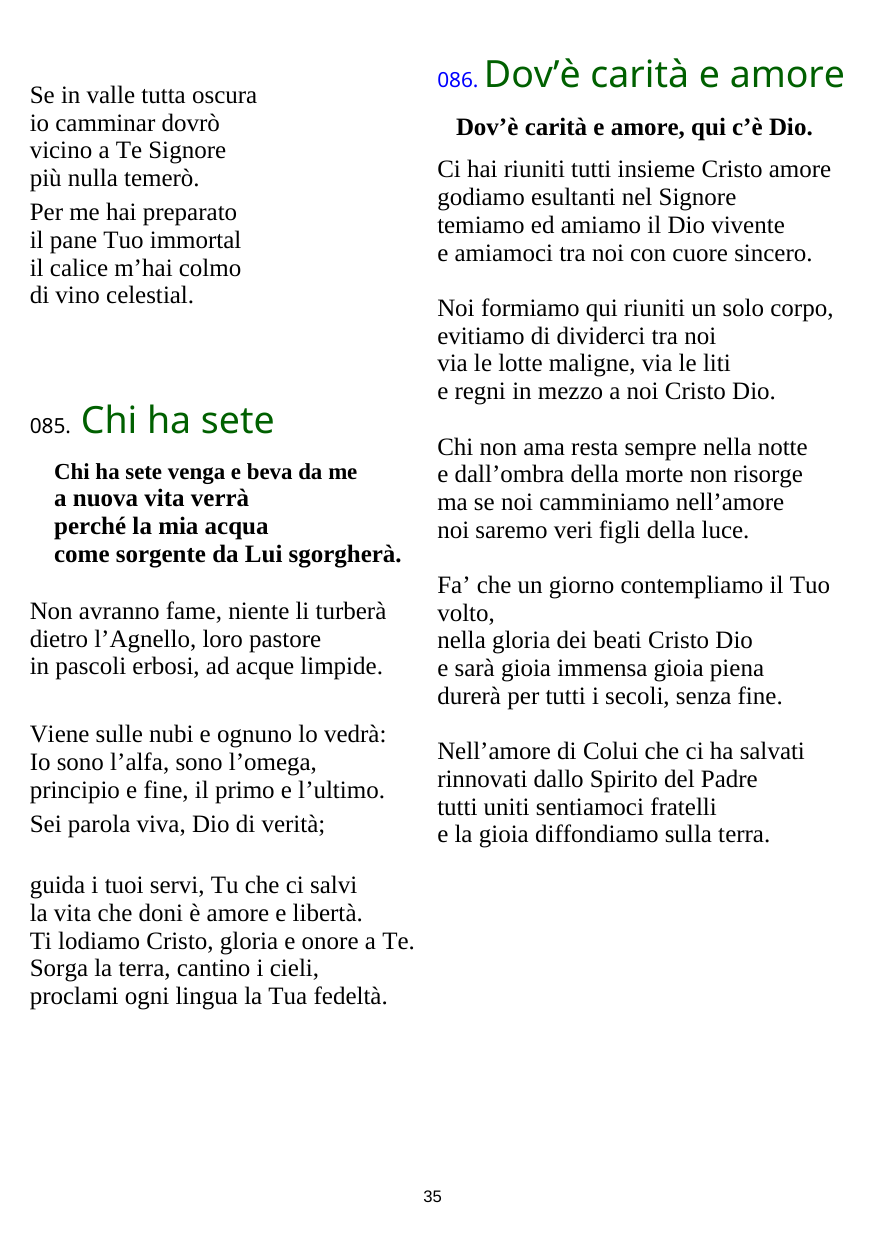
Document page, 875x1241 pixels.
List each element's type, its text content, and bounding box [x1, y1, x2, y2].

text via le lotte maligne, via le liti [437, 349, 847, 377]
text guida i tuoi servi, Tu che ci salvi [29, 871, 437, 899]
text Noi formiamo qui riuniti un solo corpo, [437, 294, 847, 322]
text Ci hai riuniti tutti insieme Cristo amore [437, 156, 844, 183]
text più nulla temerò. [29, 164, 437, 192]
text Sorga la terra, cantino i cieli, [29, 954, 437, 982]
text ma se noi camminiamo nell’amore [437, 488, 847, 516]
text Sei parola viva, Dio di verità; [29, 810, 437, 837]
text come sorgente da Lui sgorgherà. [54, 540, 437, 567]
text Io sono l’alfa, sono l’omega, [29, 748, 437, 776]
text e sarà gioia immensa gioia piena [437, 654, 847, 682]
text Nell’amore di Colui che ci ha salvati [437, 737, 847, 765]
text e dall’ombra della morte non risorge [437, 460, 847, 488]
text io camminar dovrò [29, 109, 437, 137]
text Viene sulle nubi e ognuno lo vedrà: [29, 720, 437, 748]
text evitiamo di dividerci tra noi [437, 322, 847, 349]
text noi saremo veri figli della luce. [437, 516, 847, 543]
text proclami ogni lingua la Tua fedeltà. [29, 982, 437, 1010]
text Per me hai preparato [29, 198, 437, 226]
text nella gloria dei beati Cristo Dio [437, 627, 847, 654]
text temiamo ed amiamo il Dio vivente [437, 211, 847, 239]
text tutti uniti sentiamoci fratelli [437, 793, 847, 821]
text 085. Chi ha sete [29, 393, 437, 444]
text godiamo esultanti nel Signore [437, 183, 844, 211]
text di vino celestial. [29, 281, 437, 309]
text rinnovati dallo Spirito del Padre [437, 765, 847, 793]
text Chi non ama resta sempre nella notte [437, 433, 847, 460]
text Se in valle tutta oscura [29, 81, 437, 109]
text e amiamoci tra noi con cuore sincero. [437, 239, 847, 266]
text vicino a Te Signore [29, 137, 437, 164]
text Dov’è carità e amore, qui c’è Dio. [437, 113, 847, 141]
text dietro l’Agnello, loro pastore [29, 625, 437, 652]
text Fa’ che un giorno contempliamo il Tuo volto, [437, 571, 847, 627]
text durerà per tutti i secoli, senza fine. [437, 682, 847, 710]
text il calice m’hai colmo [29, 254, 437, 281]
text a nuova vita verrà [54, 484, 437, 512]
text il pane Tuo immortal [29, 226, 437, 254]
text 086. Dov’è carità e amore [437, 47, 847, 98]
subtitle Chi ha sete venga e beva da me [54, 459, 437, 484]
text la vita che doni è amore e libertà. [29, 899, 437, 927]
text principio e fine, il primo e l’ultimo. [29, 776, 437, 803]
text Non avranno fame, niente li turberà [29, 597, 437, 625]
text e regni in mezzo a noi Cristo Dio. [437, 377, 847, 405]
text perché la mia acqua [54, 512, 437, 540]
text in pascoli erbosi, ad acque limpide. [29, 652, 437, 680]
text Ti lodiamo Cristo, gloria e onore a Te. [29, 927, 437, 954]
text e la gioia diffondiamo sulla terra. [437, 821, 847, 848]
